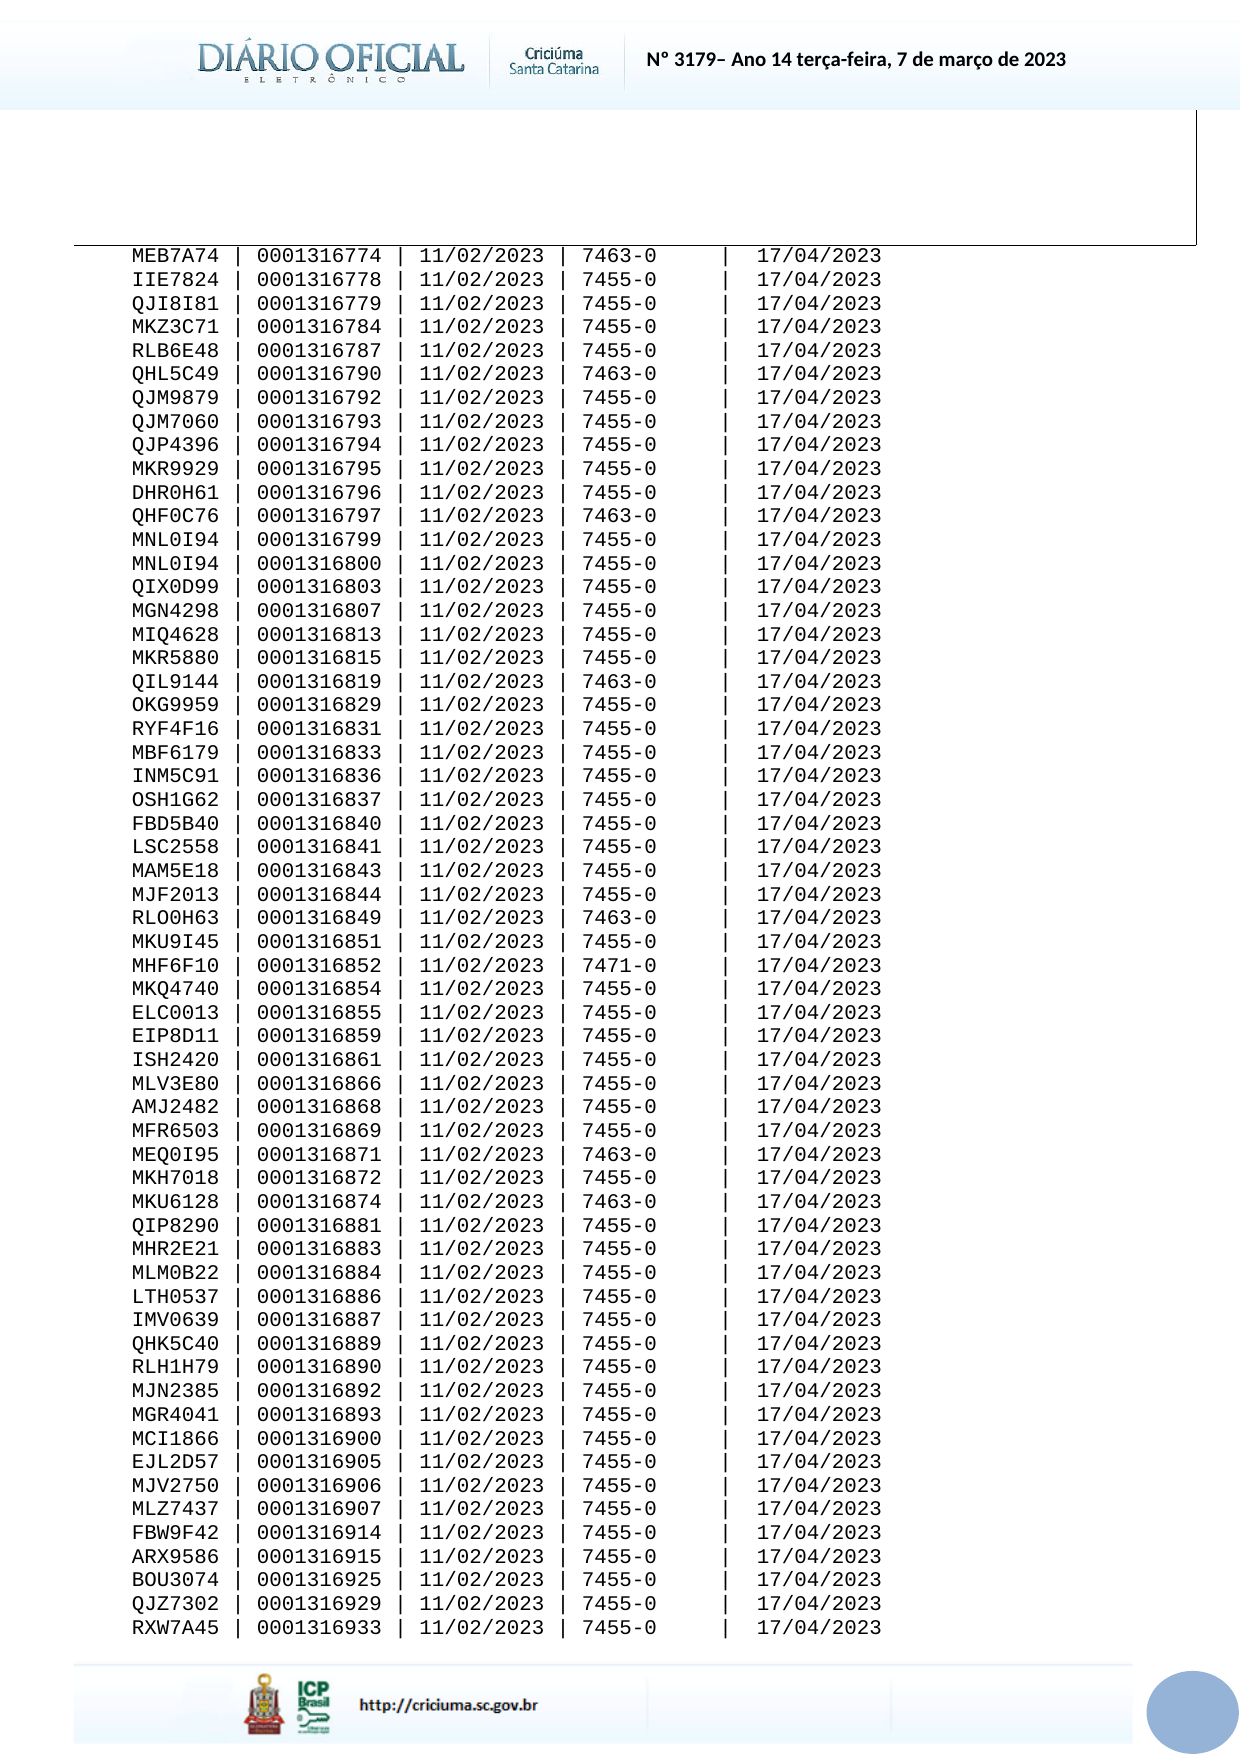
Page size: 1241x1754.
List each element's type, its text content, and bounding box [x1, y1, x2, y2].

text IMV0639 | 0001316887 | 11/02/2023 | 7455-0 | 17/04/2023 [44, 1309, 1196, 1333]
text MLV3E80 | 0001316866 | 11/02/2023 | 7455-0 | 17/04/2023 [44, 1073, 1196, 1096]
text RLO0H63 | 0001316849 | 11/02/2023 | 7463-0 | 17/04/2023 [44, 907, 1196, 931]
text QJM7060 | 0001316793 | 11/02/2023 | 7455-0 | 17/04/2023 [44, 411, 1196, 434]
text RLB6E48 | 0001316787 | 11/02/2023 | 7455-0 | 17/04/2023 [44, 340, 1196, 363]
text MAM5E18 | 0001316843 | 11/02/2023 | 7455-0 | 17/04/2023 [44, 860, 1196, 884]
text MLZ7437 | 0001316907 | 11/02/2023 | 7455-0 | 17/04/2023 [44, 1498, 1196, 1522]
text QJP4396 | 0001316794 | 11/02/2023 | 7455-0 | 17/04/2023 [44, 434, 1196, 458]
text QHK5C40 | 0001316889 | 11/02/2023 | 7455-0 | 17/04/2023 [44, 1333, 1196, 1357]
text FBD5B40 | 0001316840 | 11/02/2023 | 7455-0 | 17/04/2023 [44, 813, 1196, 836]
text MEQ0I95 | 0001316871 | 11/02/2023 | 7463-0 | 17/04/2023 [44, 1144, 1196, 1167]
text MKU9I45 | 0001316851 | 11/02/2023 | 7455-0 | 17/04/2023 [44, 931, 1196, 954]
text MFR6503 | 0001316869 | 11/02/2023 | 7455-0 | 17/04/2023 [44, 1120, 1196, 1144]
text INM5C91 | 0001316836 | 11/02/2023 | 7455-0 | 17/04/2023 [44, 765, 1196, 789]
text MJV2750 | 0001316906 | 11/02/2023 | 7455-0 | 17/04/2023 [44, 1475, 1196, 1498]
text MJF2013 | 0001316844 | 11/02/2023 | 7455-0 | 17/04/2023 [44, 884, 1196, 907]
text IIE7824 | 0001316778 | 11/02/2023 | 7455-0 | 17/04/2023 [44, 269, 1196, 292]
text MGN4298 | 0001316807 | 11/02/2023 | 7455-0 | 17/04/2023 [44, 600, 1196, 623]
text RXW7A45 | 0001316933 | 11/02/2023 | 7455-0 | 17/04/2023 [44, 1617, 1196, 1640]
text AMJ2482 | 0001316868 | 11/02/2023 | 7455-0 | 17/04/2023 [44, 1096, 1196, 1120]
text QIL9144 | 0001316819 | 11/02/2023 | 7463-0 | 17/04/2023 [44, 671, 1196, 694]
text RLH1H79 | 0001316890 | 11/02/2023 | 7455-0 | 17/04/2023 [44, 1357, 1196, 1380]
text QHF0C76 | 0001316797 | 11/02/2023 | 7463-0 | 17/04/2023 [44, 505, 1196, 529]
text OKG9959 | 0001316829 | 11/02/2023 | 7455-0 | 17/04/2023 [44, 694, 1196, 718]
text BOU3074 | 0001316925 | 11/02/2023 | 7455-0 | 17/04/2023 [44, 1569, 1196, 1593]
text LTH0537 | 0001316886 | 11/02/2023 | 7455-0 | 17/04/2023 [44, 1286, 1196, 1309]
text MBF6179 | 0001316833 | 11/02/2023 | 7455-0 | 17/04/2023 [44, 742, 1196, 765]
text ARX9586 | 0001316915 | 11/02/2023 | 7455-0 | 17/04/2023 [44, 1546, 1196, 1569]
text DHR0H61 | 0001316796 | 11/02/2023 | 7455-0 | 17/04/2023 [44, 482, 1196, 505]
text LSC2558 | 0001316841 | 11/02/2023 | 7455-0 | 17/04/2023 [44, 836, 1196, 860]
text ELC0013 | 0001316855 | 11/02/2023 | 7455-0 | 17/04/2023 [44, 1002, 1196, 1026]
text MKZ3C71 | 0001316784 | 11/02/2023 | 7455-0 | 17/04/2023 [44, 316, 1196, 340]
text OSH1G62 | 0001316837 | 11/02/2023 | 7455-0 | 17/04/2023 [44, 789, 1196, 813]
text QHL5C49 | 0001316790 | 11/02/2023 | 7463-0 | 17/04/2023 [44, 363, 1196, 387]
text EIP8D11 | 0001316859 | 11/02/2023 | 7455-0 | 17/04/2023 [44, 1026, 1196, 1049]
text MEB7A74 | 0001316774 | 11/02/2023 | 7463-0 | 17/04/2023 [44, 245, 1196, 269]
text ISH2420 | 0001316861 | 11/02/2023 | 7455-0 | 17/04/2023 [44, 1049, 1196, 1073]
text MGR4041 | 0001316893 | 11/02/2023 | 7455-0 | 17/04/2023 [44, 1404, 1196, 1427]
text MKU6128 | 0001316874 | 11/02/2023 | 7463-0 | 17/04/2023 [44, 1191, 1196, 1215]
text MNL0I94 | 0001316800 | 11/02/2023 | 7455-0 | 17/04/2023 [44, 553, 1196, 576]
text MCI1866 | 0001316900 | 11/02/2023 | 7455-0 | 17/04/2023 [44, 1427, 1196, 1451]
text MHF6F10 | 0001316852 | 11/02/2023 | 7471-0 | 17/04/2023 [44, 954, 1196, 978]
text QIX0D99 | 0001316803 | 11/02/2023 | 7455-0 | 17/04/2023 [44, 576, 1196, 600]
text QJM9879 | 0001316792 | 11/02/2023 | 7455-0 | 17/04/2023 [44, 387, 1196, 411]
text MJN2385 | 0001316892 | 11/02/2023 | 7455-0 | 17/04/2023 [44, 1380, 1196, 1404]
text MLM0B22 | 0001316884 | 11/02/2023 | 7455-0 | 17/04/2023 [44, 1262, 1196, 1286]
text MKR5880 | 0001316815 | 11/02/2023 | 7455-0 | 17/04/2023 [44, 647, 1196, 671]
text MKQ4740 | 0001316854 | 11/02/2023 | 7455-0 | 17/04/2023 [44, 978, 1196, 1002]
text MHR2E21 | 0001316883 | 11/02/2023 | 7455-0 | 17/04/2023 [44, 1238, 1196, 1262]
text MKR9929 | 0001316795 | 11/02/2023 | 7455-0 | 17/04/2023 [44, 458, 1196, 482]
text RYF4F16 | 0001316831 | 11/02/2023 | 7455-0 | 17/04/2023 [44, 718, 1196, 742]
text FBW9F42 | 0001316914 | 11/02/2023 | 7455-0 | 17/04/2023 [44, 1522, 1196, 1546]
text QJZ7302 | 0001316929 | 11/02/2023 | 7455-0 | 17/04/2023 [44, 1593, 1196, 1617]
text QJI8I81 | 0001316779 | 11/02/2023 | 7455-0 | 17/04/2023 [44, 292, 1196, 316]
text EJL2D57 | 0001316905 | 11/02/2023 | 7455-0 | 17/04/2023 [44, 1451, 1196, 1475]
text MIQ4628 | 0001316813 | 11/02/2023 | 7455-0 | 17/04/2023 [44, 623, 1196, 647]
text MNL0I94 | 0001316799 | 11/02/2023 | 7455-0 | 17/04/2023 [44, 529, 1196, 553]
text MKH7018 | 0001316872 | 11/02/2023 | 7455-0 | 17/04/2023 [44, 1167, 1196, 1191]
text QIP8290 | 0001316881 | 11/02/2023 | 7455-0 | 17/04/2023 [44, 1215, 1196, 1238]
